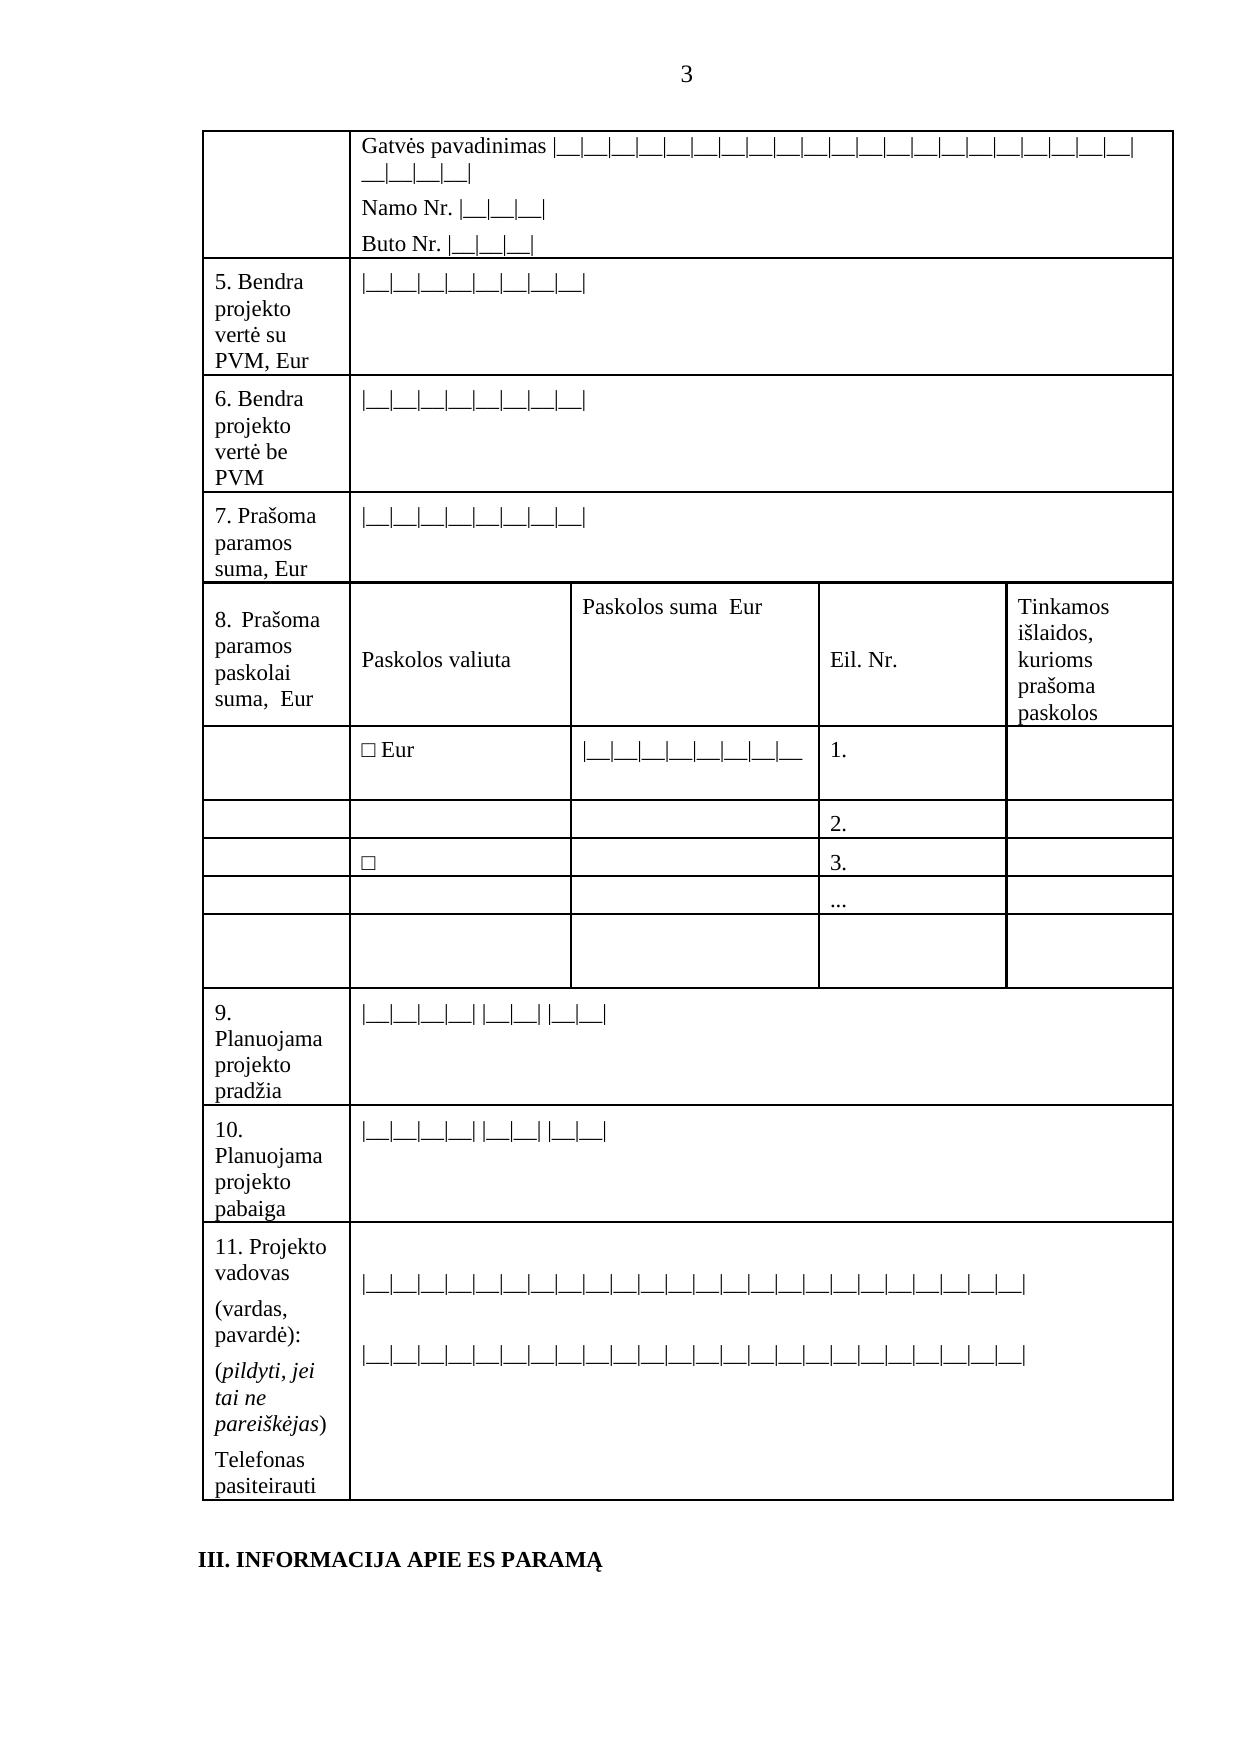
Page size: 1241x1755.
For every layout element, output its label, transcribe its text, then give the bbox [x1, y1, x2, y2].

table_cell Gatvės pavadinimas |__|__|__|__|__|__|__|__|__|__|__|__|__|__|__|__|__|__|__|__|__|__|__|__|__| Namo Nr. |__|__|__| Buto Nr. |__|__|__| [351, 132, 1172, 257]
table_cell 2. [820, 801, 1005, 837]
table_cell [1008, 877, 1172, 913]
table_cell [204, 801, 349, 837]
table_cell [572, 839, 818, 875]
table_cell [1008, 727, 1172, 799]
table_cell |__|__|__|__| |__|__| |__|__| [351, 1106, 1172, 1221]
table_cell Paskolos valiuta [351, 584, 570, 725]
table_cell |__|__|__|__|__|__|__|__| [351, 259, 1172, 374]
table_cell [204, 132, 349, 257]
text III. INFORMACIJA APIE ES PARAMĄ [192, 1546, 1181, 1573]
table_cell 8. Prašoma paramos paskolai suma, Eur [204, 584, 349, 725]
table_cell [1008, 839, 1172, 875]
table_cell [572, 915, 818, 987]
table_cell ... [820, 877, 1005, 913]
table_cell |__|__|__|__| |__|__| |__|__| [351, 989, 1172, 1104]
table_cell [1008, 915, 1172, 987]
table_cell 6. Bendra projekto vertė be PVM [204, 376, 349, 491]
table_cell Tinkamos išlaidos, kurioms prašoma paskolos [1008, 584, 1172, 725]
table_cell □ Eur [351, 727, 570, 799]
table_cell □ [351, 839, 570, 875]
table_cell [204, 839, 349, 875]
table_cell 5. Bendra projekto vertė su PVM, Eur [204, 259, 349, 374]
table_cell 11. Projekto vadovas (vardas, pavardė): (pildyti, jei tai ne pareiškėjas) Telefonas pasiteirauti [204, 1223, 349, 1499]
table_cell 9. Planuojama projekto pradžia [204, 989, 349, 1104]
table_cell [204, 877, 349, 913]
table_cell |__|__|__|__|__|__|__|__|__|__|__|__|__|__|__|__|__|__|__|__|__|__|__|__| |__|__|__|__|__|__|__|__|__|__|__|__|__|__|__|__|__|__|__|__|__|__|__|__| [351, 1223, 1172, 1499]
table_cell [204, 915, 349, 987]
table_cell 10. Planuojama projekto pabaiga [204, 1106, 349, 1221]
table_cell [572, 801, 818, 837]
table_cell [204, 727, 349, 799]
table_cell [351, 801, 570, 837]
table_cell 7. Prašoma paramos suma, Eur [204, 493, 349, 581]
table_cell [351, 915, 570, 987]
table_cell Eil. Nr. [820, 584, 1005, 725]
table_cell 1. [820, 727, 1005, 799]
table_cell |__|__|__|__|__|__|__|__| [351, 376, 1172, 491]
table_cell [572, 877, 818, 913]
table_cell Paskolos suma Eur [572, 584, 818, 725]
table_cell [351, 877, 570, 913]
table_cell |__|__|__|__|__|__|__|__| [351, 493, 1172, 581]
table_cell [1008, 801, 1172, 837]
table_cell [820, 915, 1005, 987]
table_cell |__|__|__|__|__|__|__|__ [572, 727, 818, 799]
table_cell 3. [820, 839, 1005, 875]
